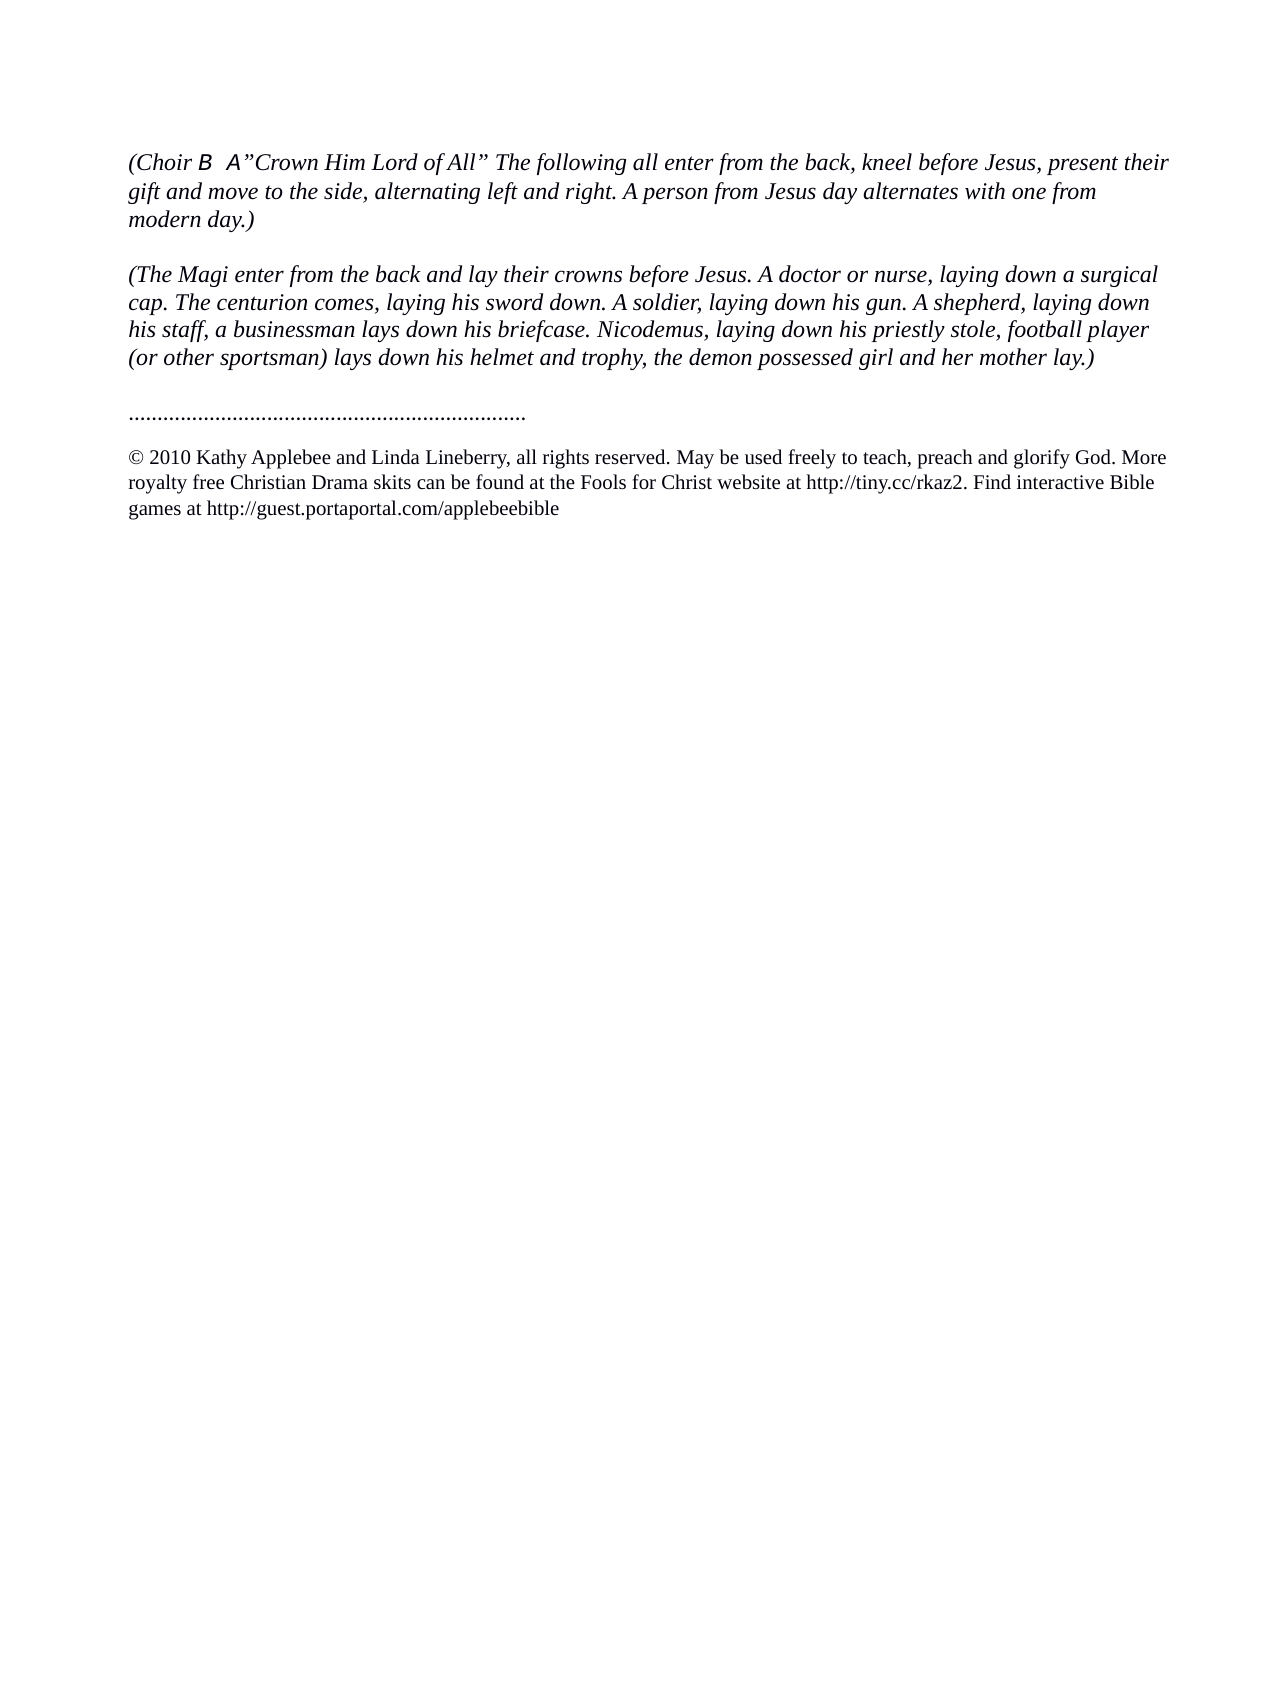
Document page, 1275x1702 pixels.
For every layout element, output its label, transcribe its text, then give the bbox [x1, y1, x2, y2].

text ..................................................................... [128, 398, 1176, 426]
text © 2010 Kathy Applebee and Linda Lineberry, all rights reserved. May be used freely to teach, preach and glorify God. More royalty free Christian Drama skits can be found at the Fools for Christ website at http://tiny.cc/rkaz2. Find interactive Bible games at http://guest.portaportal.com/applebeebible [128, 444, 1176, 520]
text (The Magi enter from the back and lay their crowns before Jesus. A doctor or nurse, laying down a surgical cap. The centurion comes, laying his sword down. A soldier, laying down his gun. A shepherd, laying down his staff, a businessman lays down his briefcase. Nicodemus, laying down his priestly stole, football player (or other sportsman) lays down his helmet and trophy, the demon possessed girl and her mother lay.) [128, 260, 1176, 370]
text (Choir B A”Crown Him Lord of All” The following all enter from the back, kneel before Jesus, present their gift and move to the side, alternating left and right. A person from Jesus day alternates with one from modern day.) [128, 148, 1176, 232]
